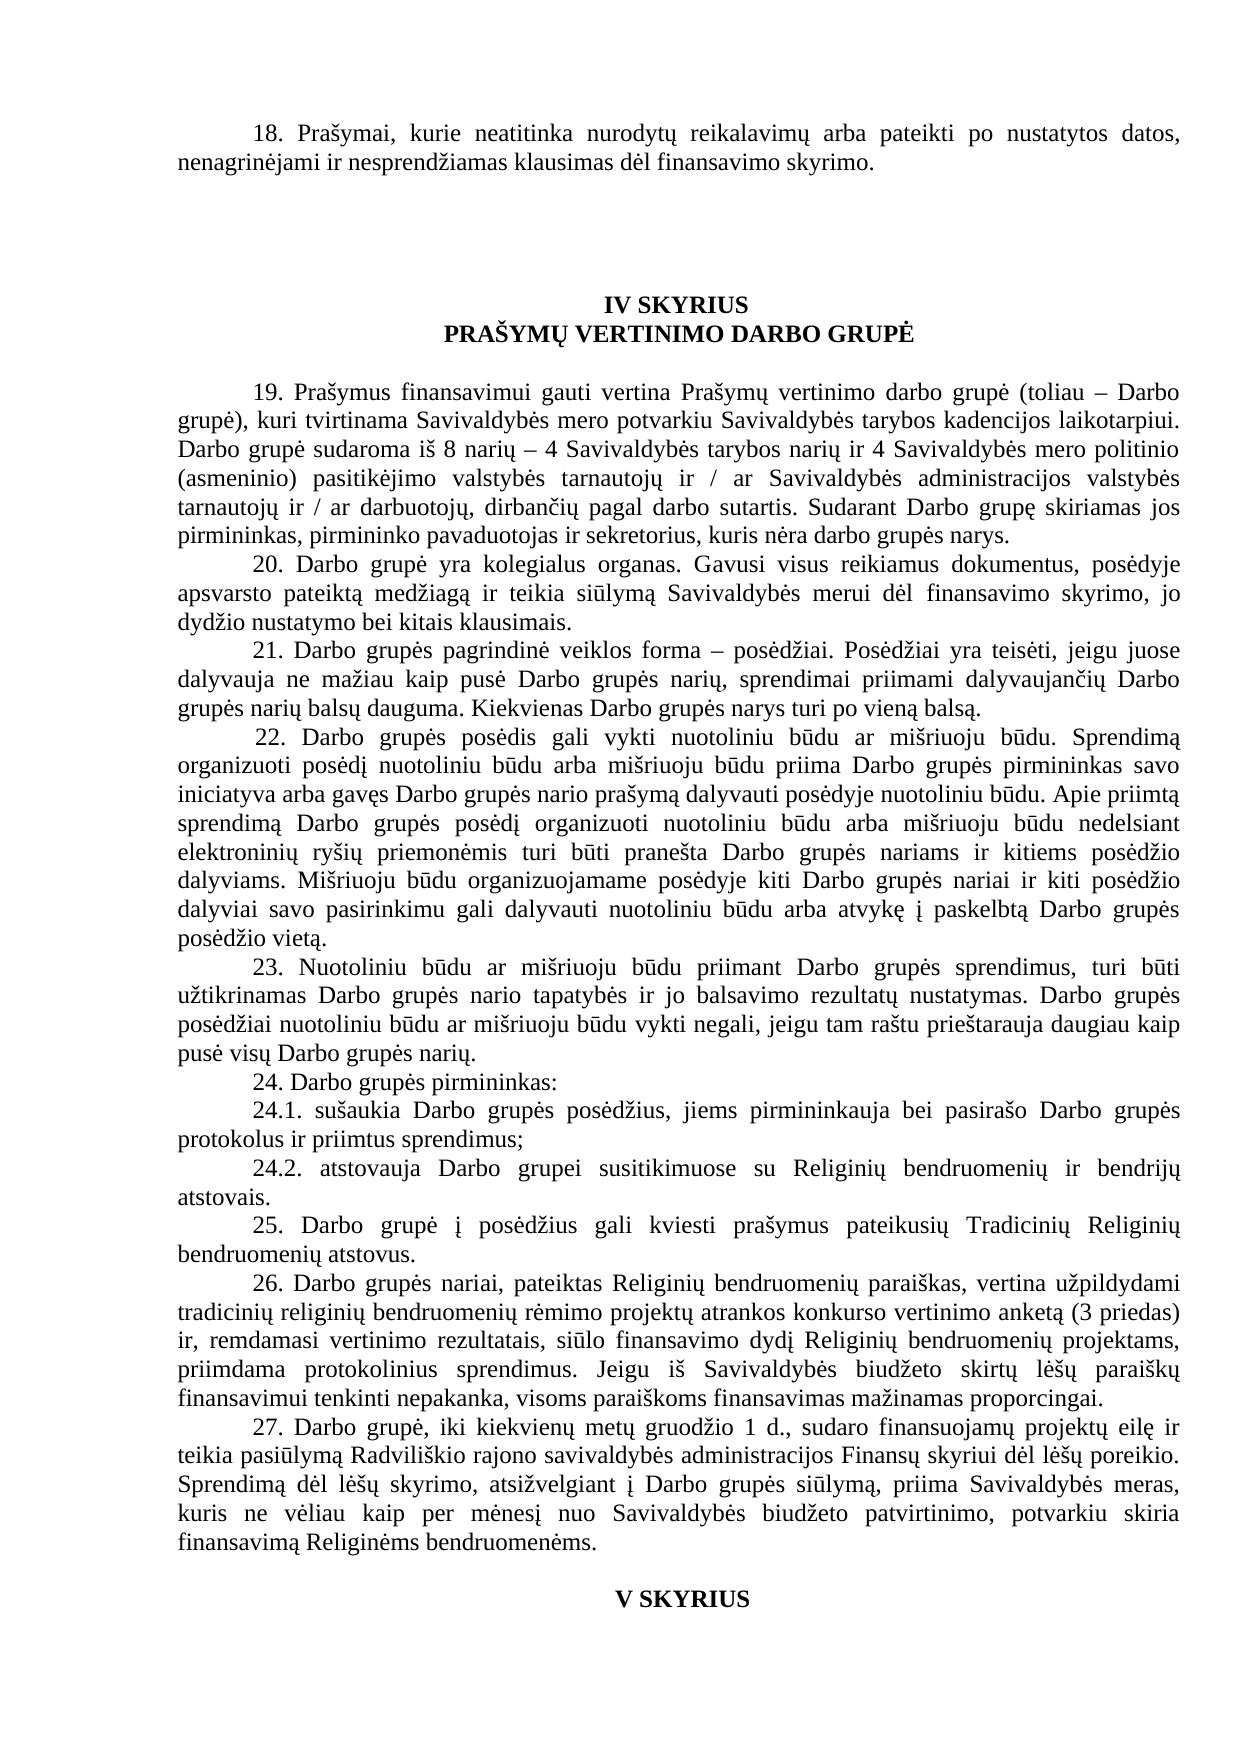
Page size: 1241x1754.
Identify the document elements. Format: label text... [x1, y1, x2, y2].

text 22. Darbo grupės posėdis gali vykti nuotoliniu būdu ar mišriuoju būdu. Sprendimą organizuoti posėdį nuotoliniu būdu arba mišriuoju būdu priima Darbo grupės pirmininkas savo iniciatyva arba gavęs Darbo grupės nario prašymą dalyvauti posėdyje nuotoliniu būdu. Apie priimtą sprendimą Darbo grupės posėdį organizuoti nuotoliniu būdu arba mišriuoju būdu nedelsiant elektroninių ryšių priemonėmis turi būti pranešta Darbo grupės nariams ir kitiems posėdžio dalyviams. Mišriuoju būdu organizuojamame posėdyje kiti Darbo grupės nariai ir kiti posėdžio dalyviai savo pasirinkimu gali dalyvauti nuotoliniu būdu arba atvykę į paskelbtą Darbo grupės posėdžio vietą. [177, 722, 1181, 952]
text V SKYRIUS [177, 1584, 1181, 1613]
text 18. Prašymai, kurie neatitinka nurodytų reikalavimų arba pateikti po nustatytos datos, nenagrinėjami ir nesprendžiamas klausimas dėl finansavimo skyrimo. [177, 118, 1181, 176]
text IV SKYRIUS [177, 291, 1181, 319]
text 20. Darbo grupė yra kolegialus organas. Gavusi visus reikiamus dokumentus, posėdyje apsvarsto pateiktą medžiagą ir teikia siūlymą Savivaldybės merui dėl finansavimo skyrimo, jo dydžio nustatymo bei kitais klausimais. [177, 549, 1181, 636]
text 26. Darbo grupės nariai, pateiktas Religinių bendruomenių paraiškas, vertina užpildydami tradicinių religinių bendruomenių rėmimo projektų atrankos konkurso vertinimo anketą (3 priedas) ir, remdamasi vertinimo rezultatais, siūlo finansavimo dydį Religinių bendruomenių projektams, priimdama protokolinius sprendimus. Jeigu iš Savivaldybės biudžeto skirtų lėšų paraiškų finansavimui tenkinti nepakanka, visoms paraiškoms finansavimas mažinamas proporcingai. [177, 1268, 1181, 1412]
text 25. Darbo grupė į posėdžius gali kviesti prašymus pateikusių Tradicinių Religinių bendruomenių atstovus. [177, 1211, 1181, 1268]
text 27. Darbo grupė, iki kiekvienų metų gruodžio 1 d., sudaro finansuojamų projektų eilę ir teikia pasiūlymą Radviliškio rajono savivaldybės administracijos Finansų skyriui dėl lėšų poreikio. Sprendimą dėl lėšų skyrimo, atsižvelgiant į Darbo grupės siūlymą, priima Savivaldybės meras, kuris ne vėliau kaip per mėnesį nuo Savivaldybės biudžeto patvirtinimo, potvarkiu skiria finansavimą Religinėms bendruomenėms. [177, 1412, 1181, 1556]
text 21. Darbo grupės pagrindinė veiklos forma – posėdžiai. Posėdžiai yra teisėti, jeigu juose dalyvauja ne mažiau kaip pusė Darbo grupės narių, sprendimai priimami dalyvaujančių Darbo grupės narių balsų dauguma. Kiekvienas Darbo grupės narys turi po vieną balsą. [177, 636, 1181, 722]
text 23. Nuotoliniu būdu ar mišriuoju būdu priimant Darbo grupės sprendimus, turi būti užtikrinamas Darbo grupės nario tapatybės ir jo balsavimo rezultatų nustatymas. Darbo grupės posėdžiai nuotoliniu būdu ar mišriuoju būdu vykti negali, jeigu tam raštu prieštarauja daugiau kaip pusė visų Darbo grupės narių. [177, 952, 1181, 1067]
text PRAŠYMŲ VERTINIMO DARBO GRUPĖ [177, 319, 1181, 348]
text 24.1. sušaukia Darbo grupės posėdžius, jiems pirmininkauja bei pasirašo Darbo grupės protokolus ir priimtus sprendimus; [177, 1096, 1181, 1153]
text 19. Prašymus finansavimui gauti vertina Prašymų vertinimo darbo grupė (toliau – Darbo grupė), kuri tvirtinama Savivaldybės mero potvarkiu Savivaldybės tarybos kadencijos laikotarpiui. Darbo grupė sudaroma iš 8 narių – 4 Savivaldybės tarybos narių ir 4 Savivaldybės mero politinio (asmeninio) pasitikėjimo valstybės tarnautojų ir / ar Savivaldybės administracijos valstybės tarnautojų ir / ar darbuotojų, dirbančių pagal darbo sutartis. Sudarant Darbo grupę skiriamas jos pirmininkas, pirmininko pavaduotojas ir sekretorius, kuris nėra darbo grupės narys. [177, 377, 1181, 549]
text 24. Darbo grupės pirmininkas: [177, 1067, 1181, 1096]
text 24.2. atstovauja Darbo grupei susitikimuose su Religinių bendruomenių ir bendrijų atstovais. [177, 1153, 1181, 1211]
